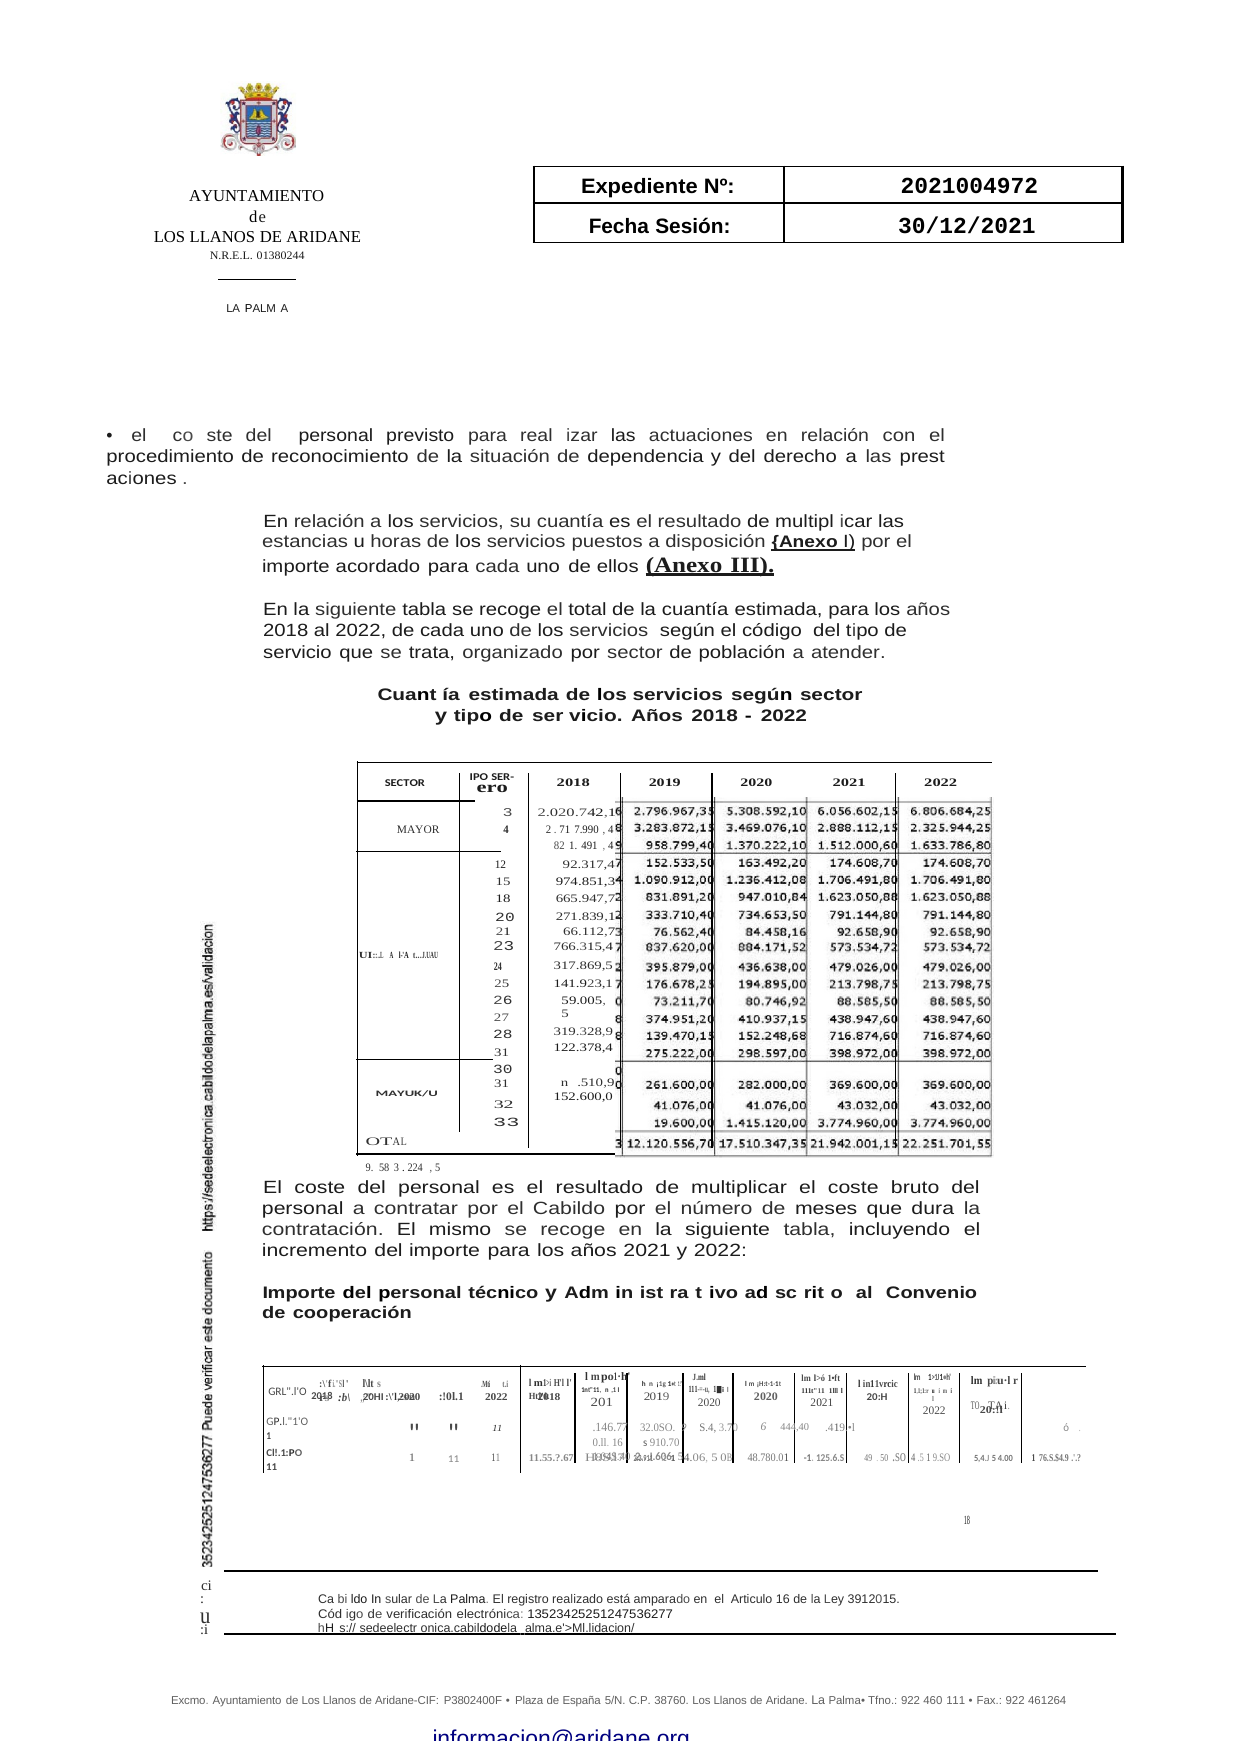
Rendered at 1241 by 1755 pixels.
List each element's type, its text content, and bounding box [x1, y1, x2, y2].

table_cell 20 [460, 908, 528, 926]
text Importe del personal técnico y Adm in ist ra t ivo ad sc rit o al Convenio de cooperación [262, 1282, 978, 1322]
table_cell [460, 839, 528, 854]
table_cell [393, 839, 459, 851]
text Ca bi ldo In sular de La Palma. El registro realizado está amparado en el Articulo 16 de la Ley 3912015. Cód igo de verificación electrónica: 13523425251247536277 [318, 1593, 922, 1621]
table_cell 271.839,1 [530, 908, 615, 926]
table_cell 21 [460, 926, 528, 940]
table_header Expediente Nº: [535, 167, 783, 202]
table_cell 18 [460, 890, 528, 907]
table_header [393, 803, 459, 821]
table_cell 66.112,7 [530, 926, 615, 940]
text :u:i [200, 1596, 212, 1637]
table_cell [393, 890, 459, 907]
table_header 2.020.742,1 [530, 803, 615, 821]
table_cell 2 . 71 7.990 , 4 [530, 821, 615, 838]
text de [106, 207, 408, 226]
text En la siguiente tabla se recoge el total de la cuantía estimada, para los años 2018 al 2022, de cada uno de los servicios según el código del tipo de servicio que se trata, organizado por sector de población a atender. [263, 599, 973, 662]
table_cell 15 [460, 873, 528, 890]
text N.R.E.L. 01380244 [209, 248, 1241, 262]
text y tipo de ser vicio. Años 2018 - 2022 [106, 704, 1135, 725]
table_cell [393, 873, 459, 890]
table_cell [393, 908, 459, 926]
text ci [201, 1578, 212, 1594]
list el co ste del personal previsto para real izar las actuaciones en relación con el procedimiento de reconocimiento de la situación de dependencia y del derecho a las prest aciones . [106, 424, 945, 488]
table_cell 665.947,7 [530, 890, 615, 907]
text LOS LLANOS DE ARIDANE [106, 227, 408, 246]
text Cuant ía estimada de los servicios según sector [106, 685, 1133, 704]
table_header 3 [460, 803, 528, 821]
table_cell [393, 854, 459, 873]
text El coste del personal es el resultado de multiplicar el coste bruto del personal a contratar por el Cabildo por el número de meses que dura la contratación. El mismo se recoge en la siguiente tabla, incluyendo el incremento del importe para los años 2021 y 2022: [262, 1177, 980, 1260]
text En relación a los servicios, su cuantía es el resultado de multipl icar las estancias u horas de los servicios puestos a disposición {Anexo I) por el importe acordado para cada uno de ellos (Anexo III). [262, 511, 973, 577]
table_cell 82 1. 491 , 4 [530, 839, 615, 854]
table_cell 92.317,4 [530, 854, 615, 873]
text 18 [217, 1513, 969, 1527]
table_cell 12 [460, 854, 528, 873]
table_cell [393, 926, 459, 940]
table_cell Fecha Sesión: [535, 204, 783, 242]
text hH s:// sedeelectr onica.cabildodela alma.e'>Ml.lidacion/ [224, 1621, 1241, 1635]
text AYUNTAMIENTO [106, 186, 407, 205]
table_header 2021004972 [785, 167, 1121, 202]
table_cell 4 [460, 821, 528, 838]
text [532, 243, 1124, 247]
table_cell 974.851,3 [530, 873, 615, 890]
table_cell MAYOR [393, 821, 459, 838]
text LA PALM A [226, 301, 1241, 314]
table_cell 30/12/2021 [785, 204, 1121, 242]
